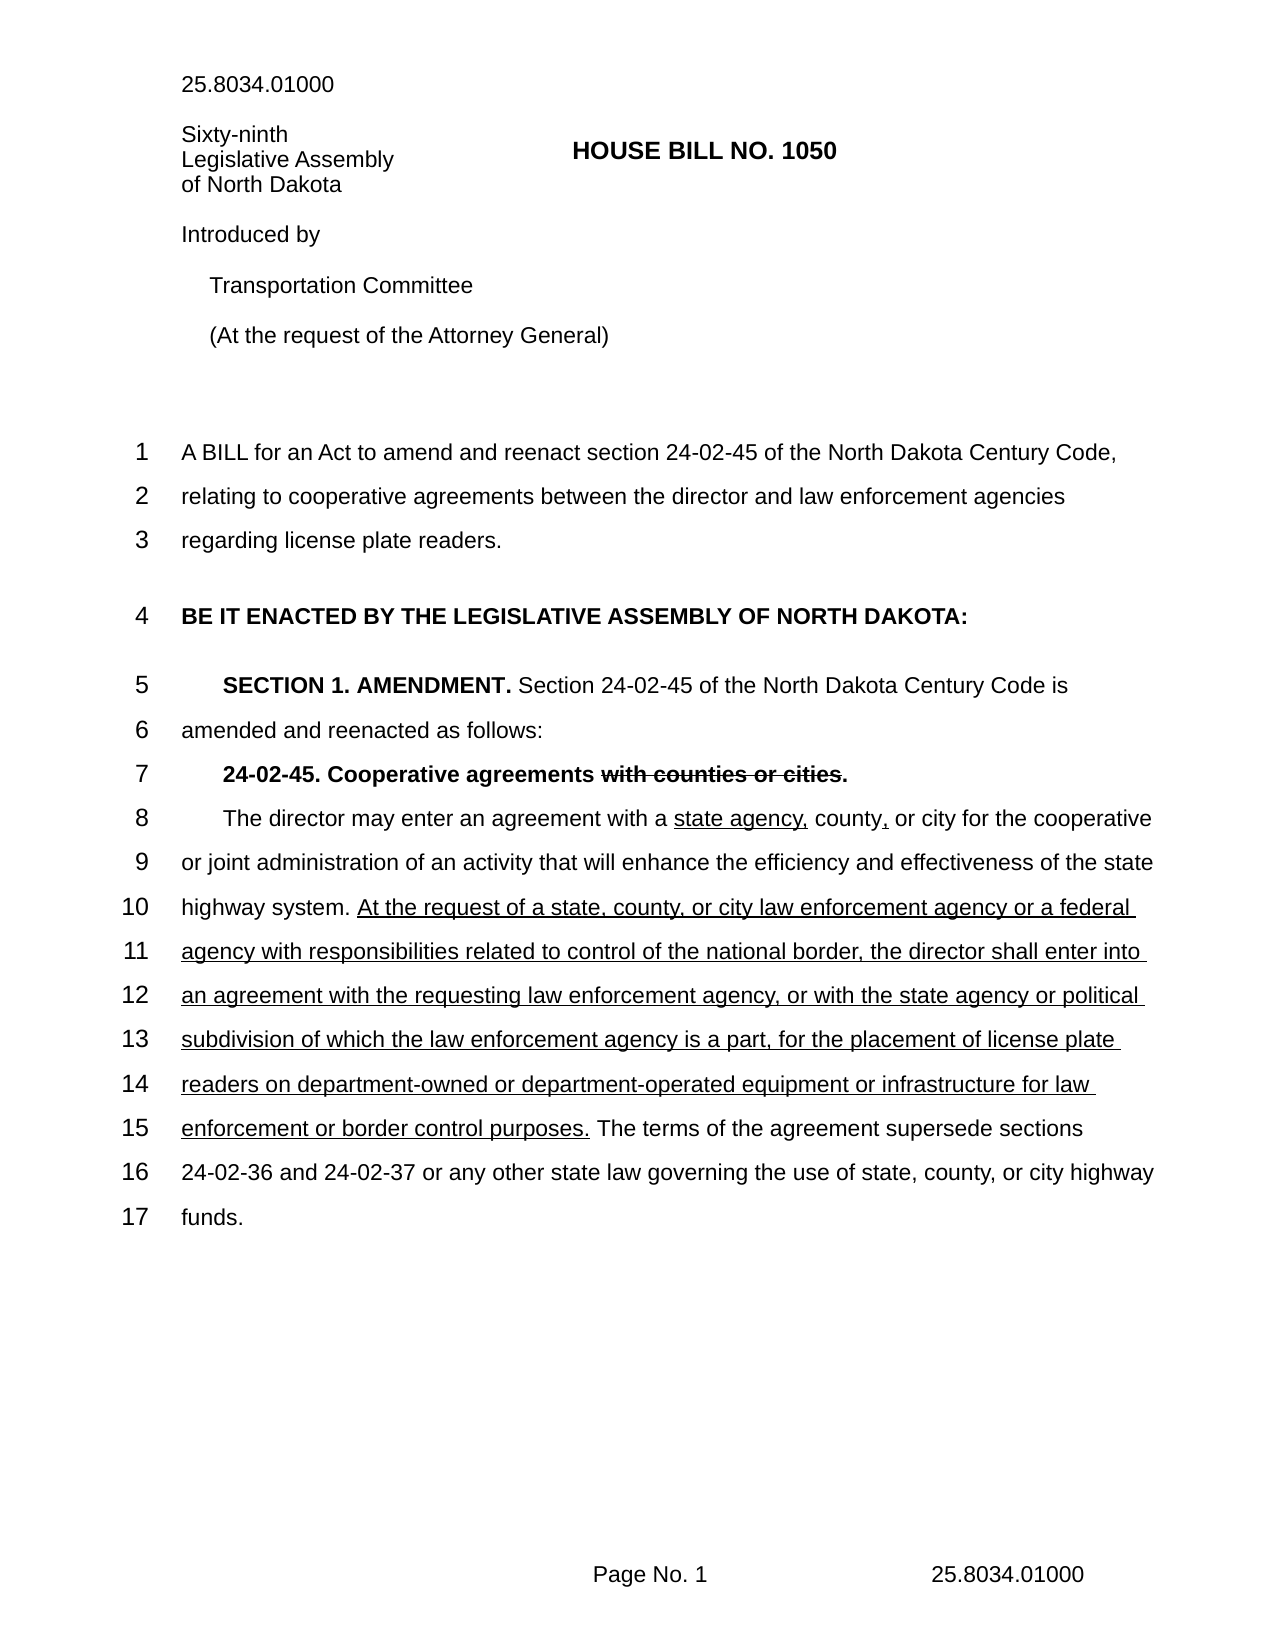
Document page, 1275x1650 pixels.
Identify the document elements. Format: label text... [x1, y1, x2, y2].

title A BILL for an Act to amend and reenact section 24‑02‑45 of the North Dakota Century Code, relating to cooperative agreements between the director and law enforcement agencies regarding license plate readers. [181, 425, 1154, 558]
text Introduced by [181, 223, 1154, 248]
text SECTION 1. AMENDMENT. Section 24‑02‑45 of the North Dakota Century Code is amended and reenacted as follows: [181, 658, 1154, 747]
text BE IT ENACTED BY THE LEGISLATIVE ASSEMBLY OF NORTH DAKOTA: [181, 589, 1154, 633]
text Transportation Committee [209, 275, 1154, 298]
title BILL NO. [565, 136, 837, 165]
text of North Dakota [181, 173, 1154, 198]
text (At the request of the Attorney General) [209, 325, 1154, 348]
text The director may enter an agreement with a state agency, county, or city for the cooperative or joint administration of an activity that will enhance the efficiency and effectiveness of the state highway system. At the request of a state, county, or city law enforcement agency or a federal agency with responsibilities related to control of the national border, the director shall enter into an agreement with the requesting law enforcement agency, or with the state agency or political subdivision of which the law enforcement agency is a part, for the placement of license plate readers on department-owned or department-operated equipment or infrastructure for law enforcement or border control purposes. The terms of the agreement supersede sections 24‑02‑36 and 24‑02‑37 or any other state law governing the use of state, county, or city highway funds. [181, 791, 1154, 1234]
text . [181, 73, 1154, 133]
subtitle 24‑02‑45. Cooperative agreements with counties or cities. [181, 747, 1154, 791]
text Legislative Assembly [181, 148, 1154, 173]
